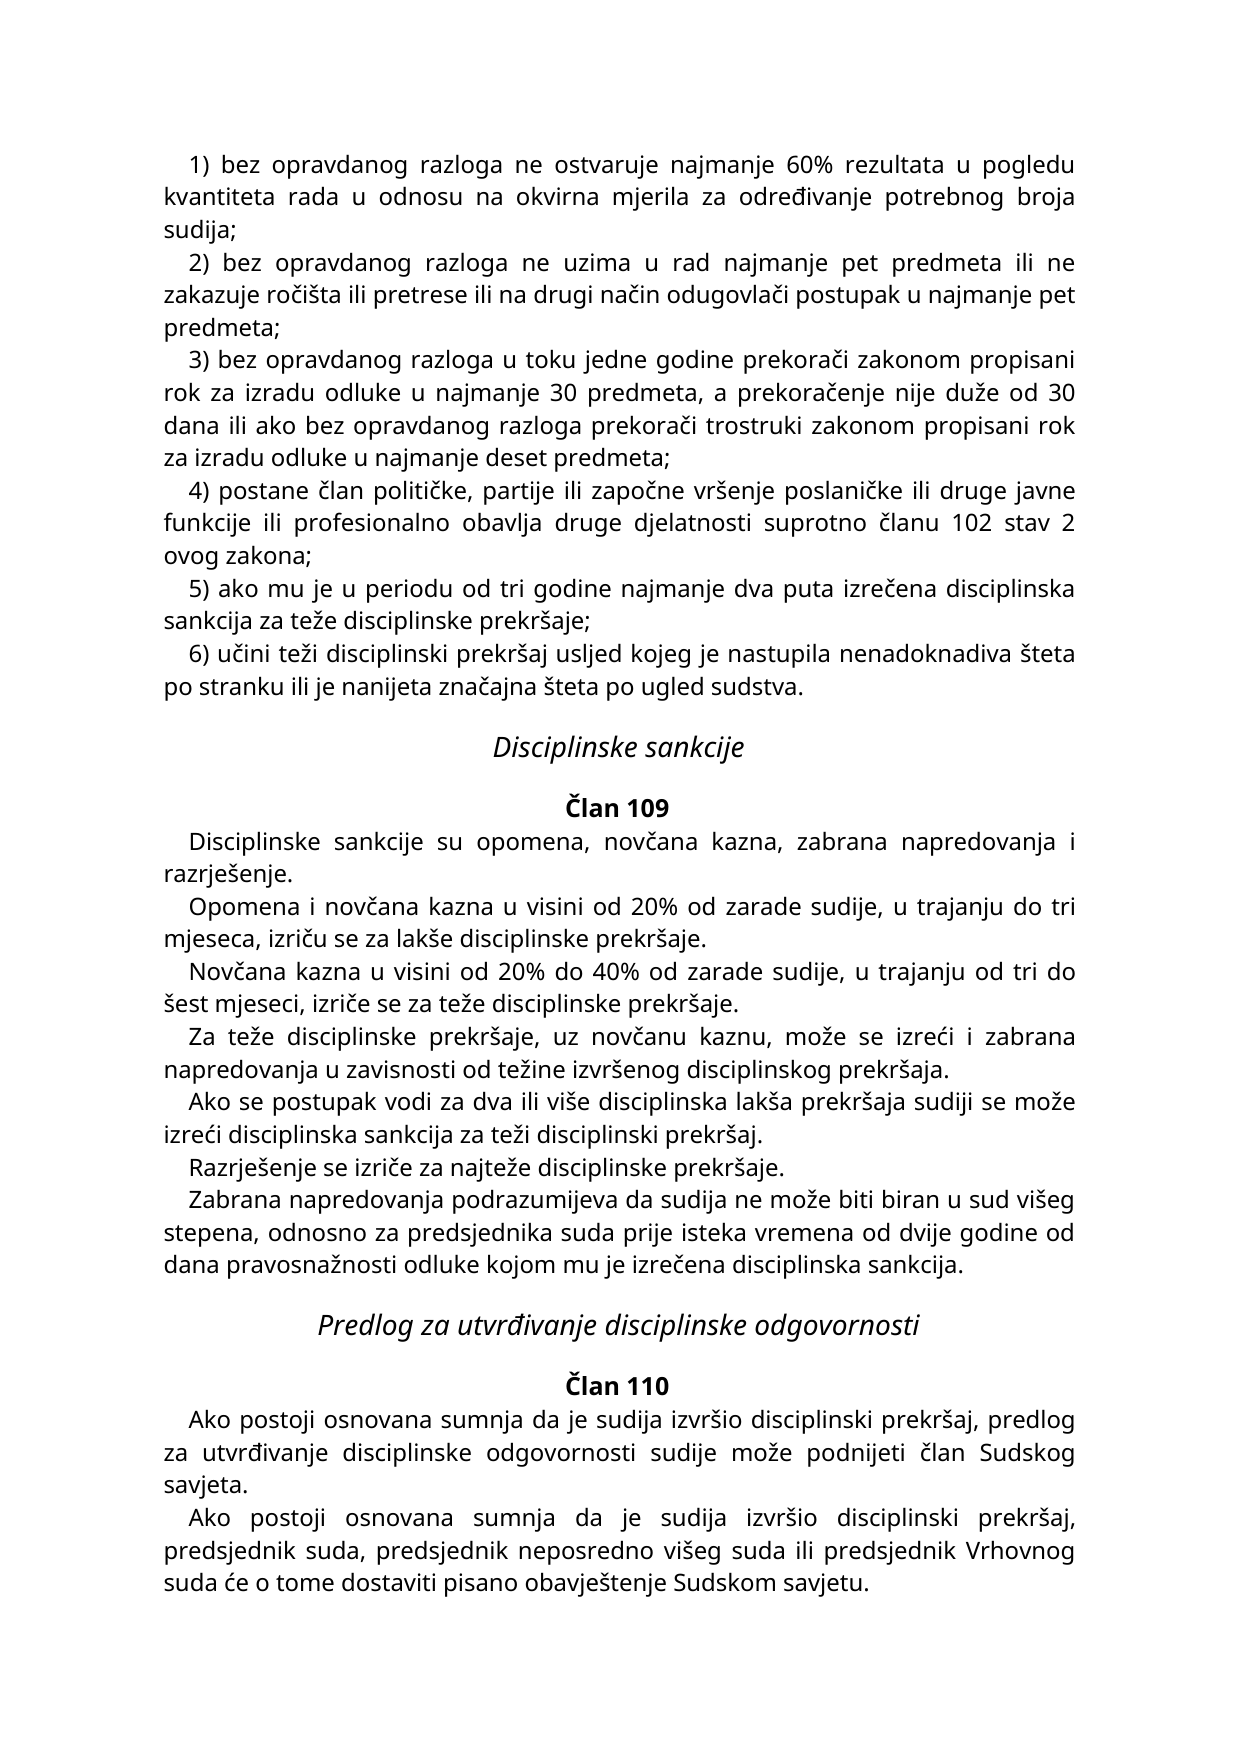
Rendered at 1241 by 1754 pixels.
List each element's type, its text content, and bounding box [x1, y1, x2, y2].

text 2) bez opravdanog razloga ne uzima u rad najmanje pet predmeta ili ne zakazuje ročišta ili pretrese ili na drugi način odugovlači postupak u najmanje pet predmeta; [163, 245, 1077, 343]
text Ako postoji osnovana sumnja da je sudija izvršio disciplinski prekršaj, predlog za utvrđivanje disciplinske odgovornosti sudije može podnijeti član Sudskog savjeta. [163, 1403, 1077, 1501]
text Član 110 ﻿ [148, 1369, 1093, 1403]
text 6) učini teži disciplinski prekršaj usljed kojeg je nastupila nenadoknadiva šteta po stranku ili je nanijeta značajna šteta po ugled sudstva. [163, 637, 1077, 702]
text 3) bez opravdanog razloga u toku jedne godine prekorači zakonom propisani rok za izradu odluke u najmanje 30 predmeta, a prekoračenje nije duže od 30 dana ili ako bez opravdanog razloga prekorači trostruki zakonom propisani rok za izradu odluke u najmanje deset predmeta; [163, 343, 1077, 474]
text Novčana kazna u visini od 20% do 40% od zarade sudije, u trajanju od tri do šest mjeseci, izriče se za teže disciplinske prekršaje. [163, 955, 1077, 1020]
text 5) ako mu je u periodu od tri godine najmanje dva puta izrečena disciplinska sankcija za teže disciplinske prekršaje; [163, 571, 1077, 637]
text Zabrana napredovanja podrazumijeva da sudija ne može biti biran u sud višeg stepena, odnosno za predsjednika suda prije isteka vremena od dvije godine od dana pravosnažnosti odluke kojom mu je izrečena disciplinska sankcija. [163, 1183, 1077, 1281]
text Ako postoji osnovana sumnja da je sudija izvršio disciplinski prekršaj, predsjednik suda, predsjednik neposredno višeg suda ili predsjednik Vrhovnog suda će o tome dostaviti pisano obavještenje Sudskom savjetu. [163, 1501, 1077, 1599]
text Opomena i novčana kazna u visini od 20% od zarade sudije, u trajanju do tri mjeseca, izriču se za lakše disciplinske prekršaje. [163, 889, 1077, 955]
text Predlog za utvrđivanje disciplinske odgovornosti [148, 1306, 1093, 1344]
text Za teže disciplinske prekršaje, uz novčanu kaznu, može se izreći i zabrana napredovanja u zavisnosti od težine izvršenog disciplinskog prekršaja. [163, 1020, 1077, 1085]
text 4) postane član političke, partije ili započne vršenje poslaničke ili druge javne funkcije ili profesionalno obavlja druge djelatnosti suprotno članu 102 stav 2 ovog zakona; [163, 474, 1077, 571]
text Ako se postupak vodi za dva ili više disciplinska lakša prekršaja sudiji se može izreći disciplinska sankcija za teži disciplinski prekršaj. [163, 1085, 1077, 1150]
text Razrješenje se izriče za najteže disciplinske prekršaje. [163, 1150, 1077, 1183]
text Član 109 ﻿ [148, 790, 1093, 824]
text Disciplinske sankcije [148, 727, 1093, 765]
text Disciplinske sankcije su opomena, novčana kazna, zabrana napredovanja i razrješenje. [163, 824, 1077, 889]
text 1) bez opravdanog razloga ne ostvaruje najmanje 60% rezultata u pogledu kvantiteta rada u odnosu na okvirna mjerila za određivanje potrebnog broja sudija; [163, 148, 1077, 245]
